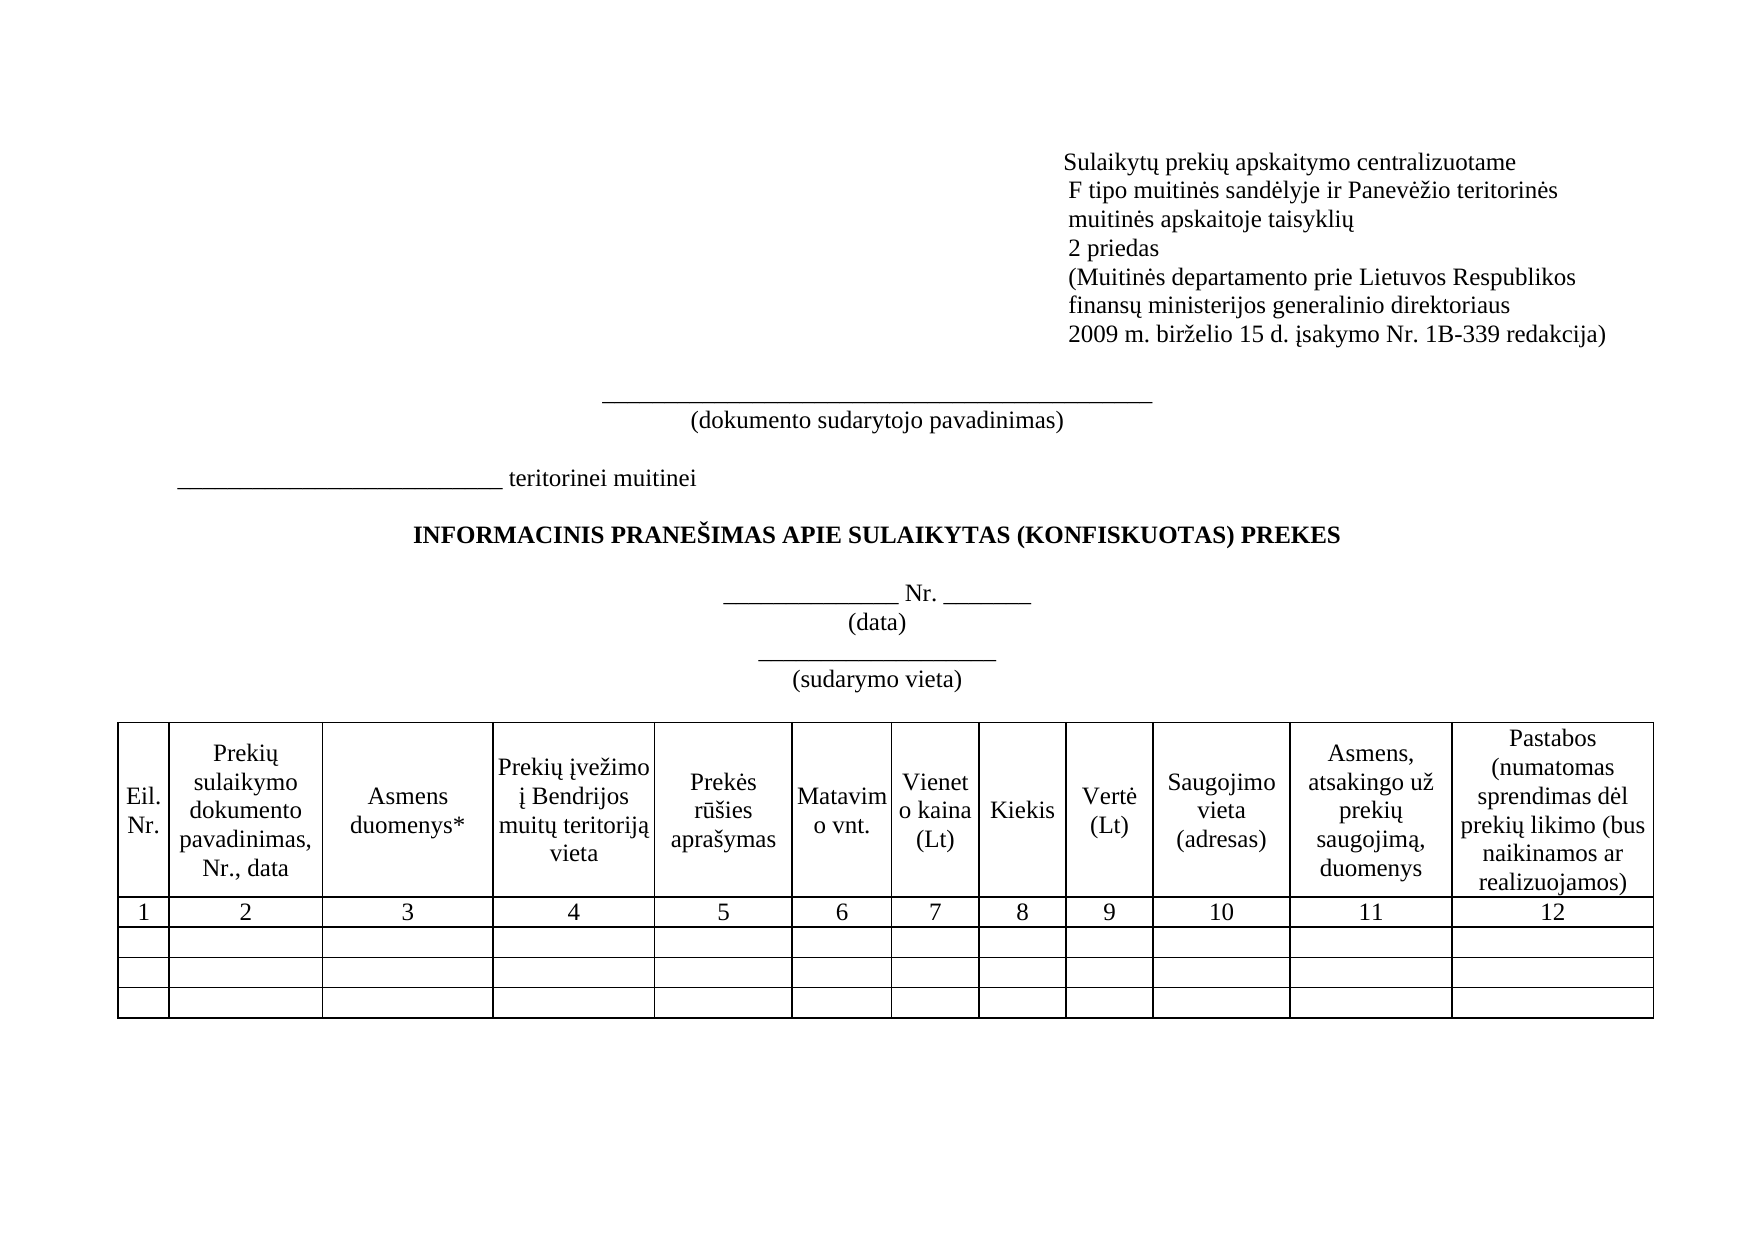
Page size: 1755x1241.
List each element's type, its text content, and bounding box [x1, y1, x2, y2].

table_cell [119, 958, 168, 987]
text F tipo muitinės sandėlyje ir Panevėžio teritorinės muitinės apskaitoje taisyklių [1068, 176, 1636, 233]
table_cell 5 [655, 898, 791, 926]
table_cell [1154, 988, 1289, 1017]
table_header Vieneto kaina (Lt) [892, 723, 978, 896]
table_cell [892, 928, 978, 957]
table_cell 1 [119, 898, 168, 926]
table_cell 7 [892, 898, 978, 926]
table_cell [1453, 988, 1653, 1017]
table_cell [323, 988, 492, 1017]
table_cell [793, 928, 891, 957]
table_cell [119, 928, 168, 957]
table_cell [170, 958, 322, 987]
table_cell 6 [793, 898, 891, 926]
table_cell [1154, 928, 1289, 957]
table_cell [655, 988, 791, 1017]
table_cell [980, 958, 1065, 987]
table_cell [494, 928, 654, 957]
text (Muitinės departamento prie Lietuvos Respublikos finansų ministerijos generalinio direktoriaus [1068, 262, 1636, 319]
table_header Matavimo vnt. [793, 723, 891, 896]
table_cell [793, 958, 891, 987]
table_cell [494, 958, 654, 987]
table_cell [655, 958, 791, 987]
table_cell 12 [1453, 898, 1653, 926]
table_cell [892, 988, 978, 1017]
table_header Prekių sulaikymo dokumento pavadinimas, Nr., data [170, 723, 322, 896]
table_cell [980, 988, 1065, 1017]
table_cell [1067, 988, 1152, 1017]
table_cell 3 [323, 898, 492, 926]
table_cell [1291, 928, 1451, 957]
table_cell 9 [1067, 898, 1152, 926]
table_header Kiekis [980, 723, 1065, 896]
table_cell [323, 928, 492, 957]
table_header Vertė (Lt) [1067, 723, 1152, 896]
table_header Prekės rūšies aprašymas [655, 723, 791, 896]
table_cell [1291, 988, 1451, 1017]
table_cell [170, 928, 322, 957]
table_cell [793, 988, 891, 1017]
table_cell [170, 988, 322, 1017]
table_cell [1453, 958, 1653, 987]
table_cell 10 [1154, 898, 1289, 926]
table_header Asmens duomenys* [323, 723, 492, 896]
text (data) [118, 607, 1636, 636]
text ______________ Nr. _______ [118, 578, 1636, 607]
table_header Saugojimo vieta (adresas) [1154, 723, 1289, 896]
table_cell 4 [494, 898, 654, 926]
table_cell [1067, 928, 1152, 957]
table_cell 2 [170, 898, 322, 926]
text (dokumento sudarytojo pavadinimas) [118, 406, 1636, 434]
text ___________________ [118, 636, 1636, 664]
table_cell [323, 958, 492, 987]
table_header Prekių įvežimo į Bendrijos muitų teritoriją vieta [494, 723, 654, 896]
text Sulaikytų prekių apskaitymo centralizuotame [1063, 147, 1636, 176]
text ____________________________________________ [118, 377, 1636, 406]
text INFORMACINIS PRANEŠIMAS APIE SULAIKYTAS (KONFISKUOTAS) PREKES [118, 521, 1636, 549]
text (sudarymo vieta) [118, 664, 1636, 693]
table_cell [1067, 958, 1152, 987]
table_header Pastabos (numatomas sprendimas dėl prekių likimo (bus naikinamos ar realizuojamos) [1453, 723, 1653, 896]
table_cell [1154, 958, 1289, 987]
text 2009 m. birželio 15 d. įsakymo Nr. 1B-339 redakcija) [1068, 319, 1636, 348]
table_cell [655, 928, 791, 957]
table_cell 8 [980, 898, 1065, 926]
table_header Asmens, atsakingo už prekių saugojimą, duomenys [1291, 723, 1451, 896]
table_cell 11 [1291, 898, 1451, 926]
table_header Eil. Nr. [119, 723, 168, 896]
table_cell [980, 928, 1065, 957]
table_cell [1453, 928, 1653, 957]
text __________________________ teritorinei muitinei [118, 463, 1636, 492]
table_cell [119, 988, 168, 1017]
table_cell [494, 988, 654, 1017]
text 2 priedas [1068, 233, 1636, 262]
table_cell [892, 958, 978, 987]
table_cell [1291, 958, 1451, 987]
